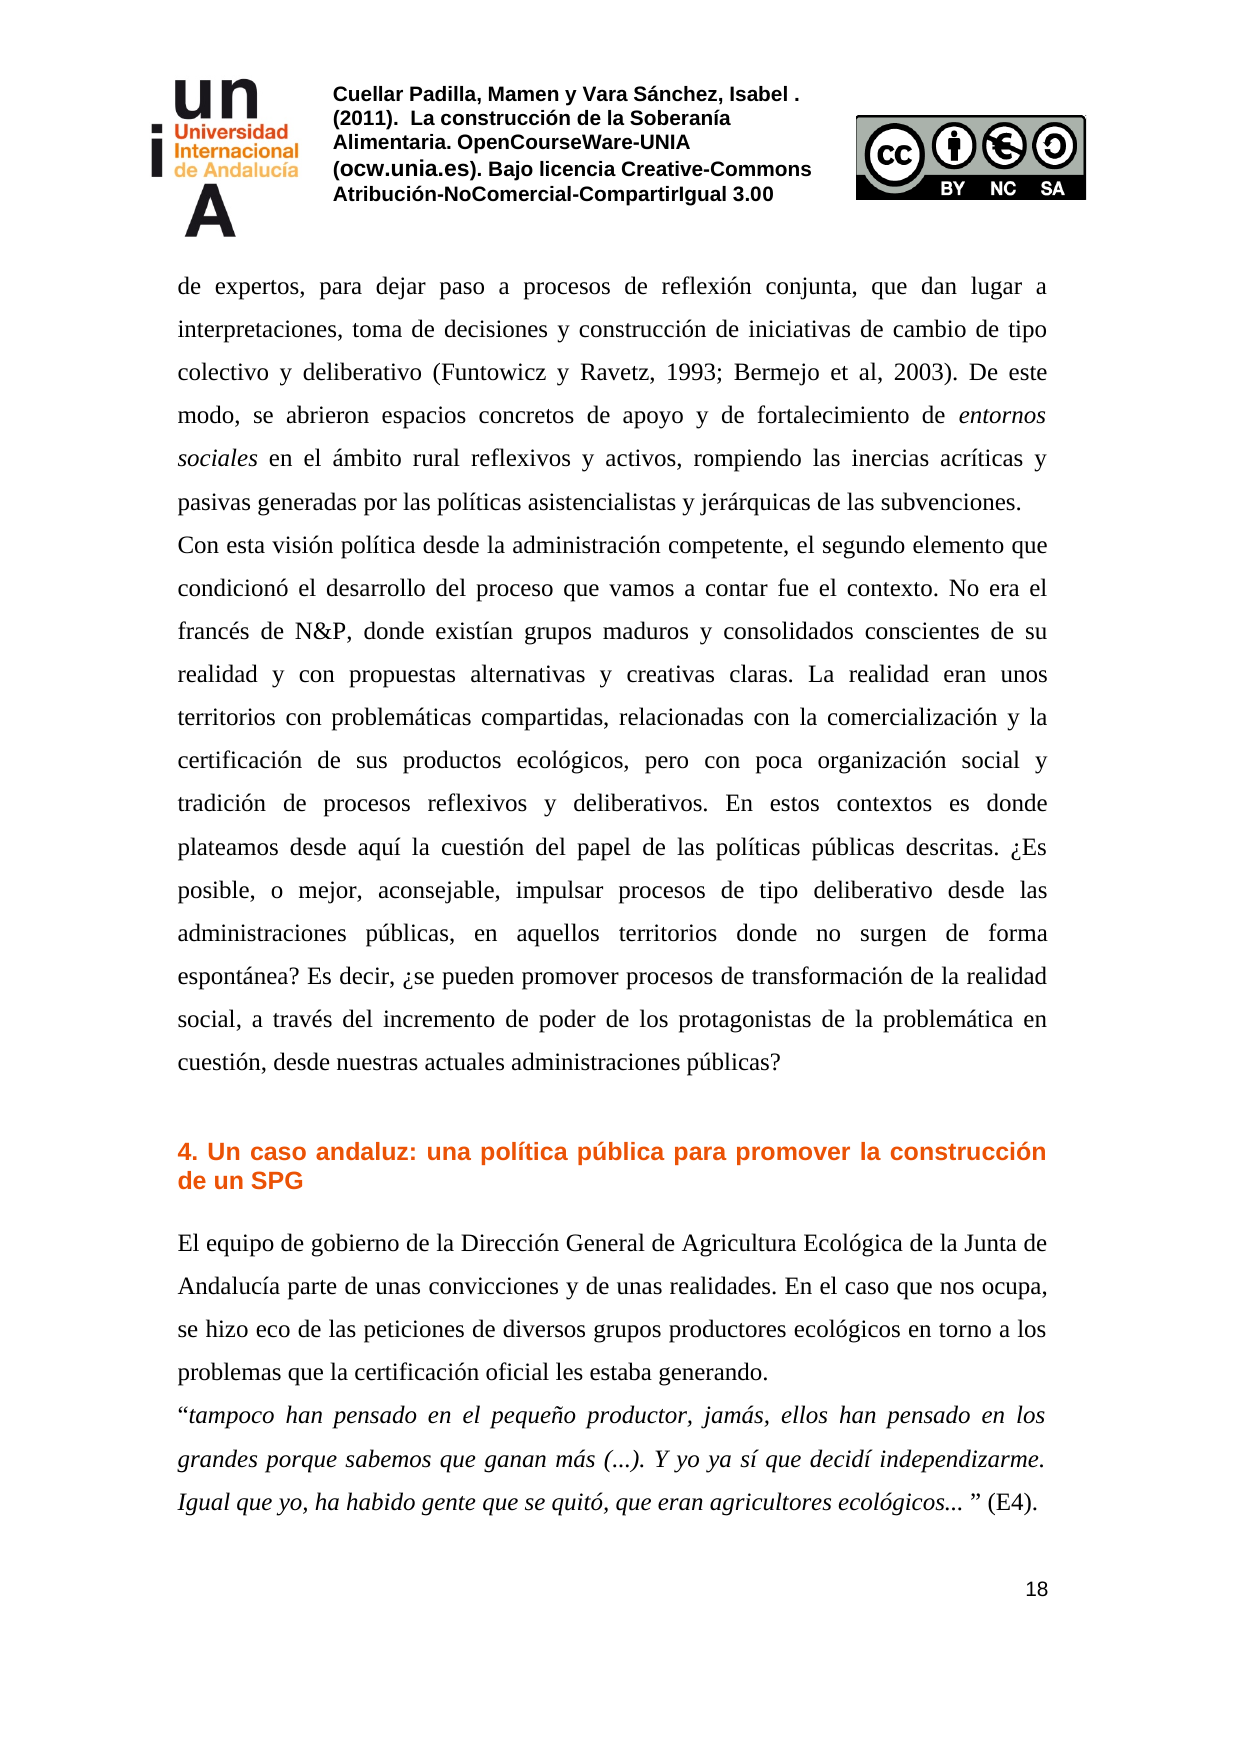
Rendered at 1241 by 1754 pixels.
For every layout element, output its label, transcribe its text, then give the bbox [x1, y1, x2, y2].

text 4. Un caso andaluz: una política pública para promover la construcción de un SPG [177, 1137, 1048, 1195]
text de expertos, para dejar paso a procesos de reflexión conjunta, que dan lugar a interpretaciones, toma de decisiones y construcción de iniciativas de cambio de tipo colectivo y deliberativo (Funtowicz y Ravetz, 1993; Bermejo et al, 2003). De este modo, se abrieron espacios concretos de apoyo y de fortalecimiento de entornos sociales en el ámbito rural reflexivos y activos, rompiendo las inercias acríticas y pasivas generadas por las políticas asistencialistas y jerárquicas de las subvenciones. [177, 271, 1048, 515]
picture [148, 75, 303, 240]
text “tampoco han pensado en el pequeño productor, jamás, ellos han pensado en los grandes porque sabemos que ganan más (...). Y yo ya sí que decidí independizarme. Igual que yo, ha habido gente que se quitó, que eran agricultores ecológicos... ” (E4). [177, 1401, 1048, 1516]
text Con esta visión política desde la administración competente, el segundo elemento que condicionó el desarrollo del proceso que vamos a contar fue el contexto. No era el francés de N&P, donde existían grupos maduros y consolidados conscientes de su realidad y con propuestas alternativas y creativas claras. La realidad eran unos territorios con problemáticas compartidas, relacionadas con la comercialización y la certificación de sus productos ecológicos, pero con poca organización social y tradición de procesos reflexivos y deliberativos. En estos contextos es donde plateamos desde aquí la cuestión del papel de las políticas públicas descritas. ¿Es posible, o mejor, aconsejable, impulsar procesos de tipo deliberativo desde las administraciones públicas, en aquellos territorios donde no surgen de forma espontánea? Es decir, ¿se pueden promover procesos de transformación de la realidad social, a través del incremento de poder de los protagonistas de la problemática en cuestión, desde nuestras actuales administraciones públicas? [177, 530, 1048, 1076]
text El equipo de gobierno de la Dirección General de Agricultura Ecológica de la Junta de Andalucía parte de unas convicciones y de unas realidades. En el caso que nos ocupa, se hizo eco de las peticiones de diversos grupos productores ecológicos en torno a los problemas que la certificación oficial les estaba generando. [177, 1228, 1048, 1386]
